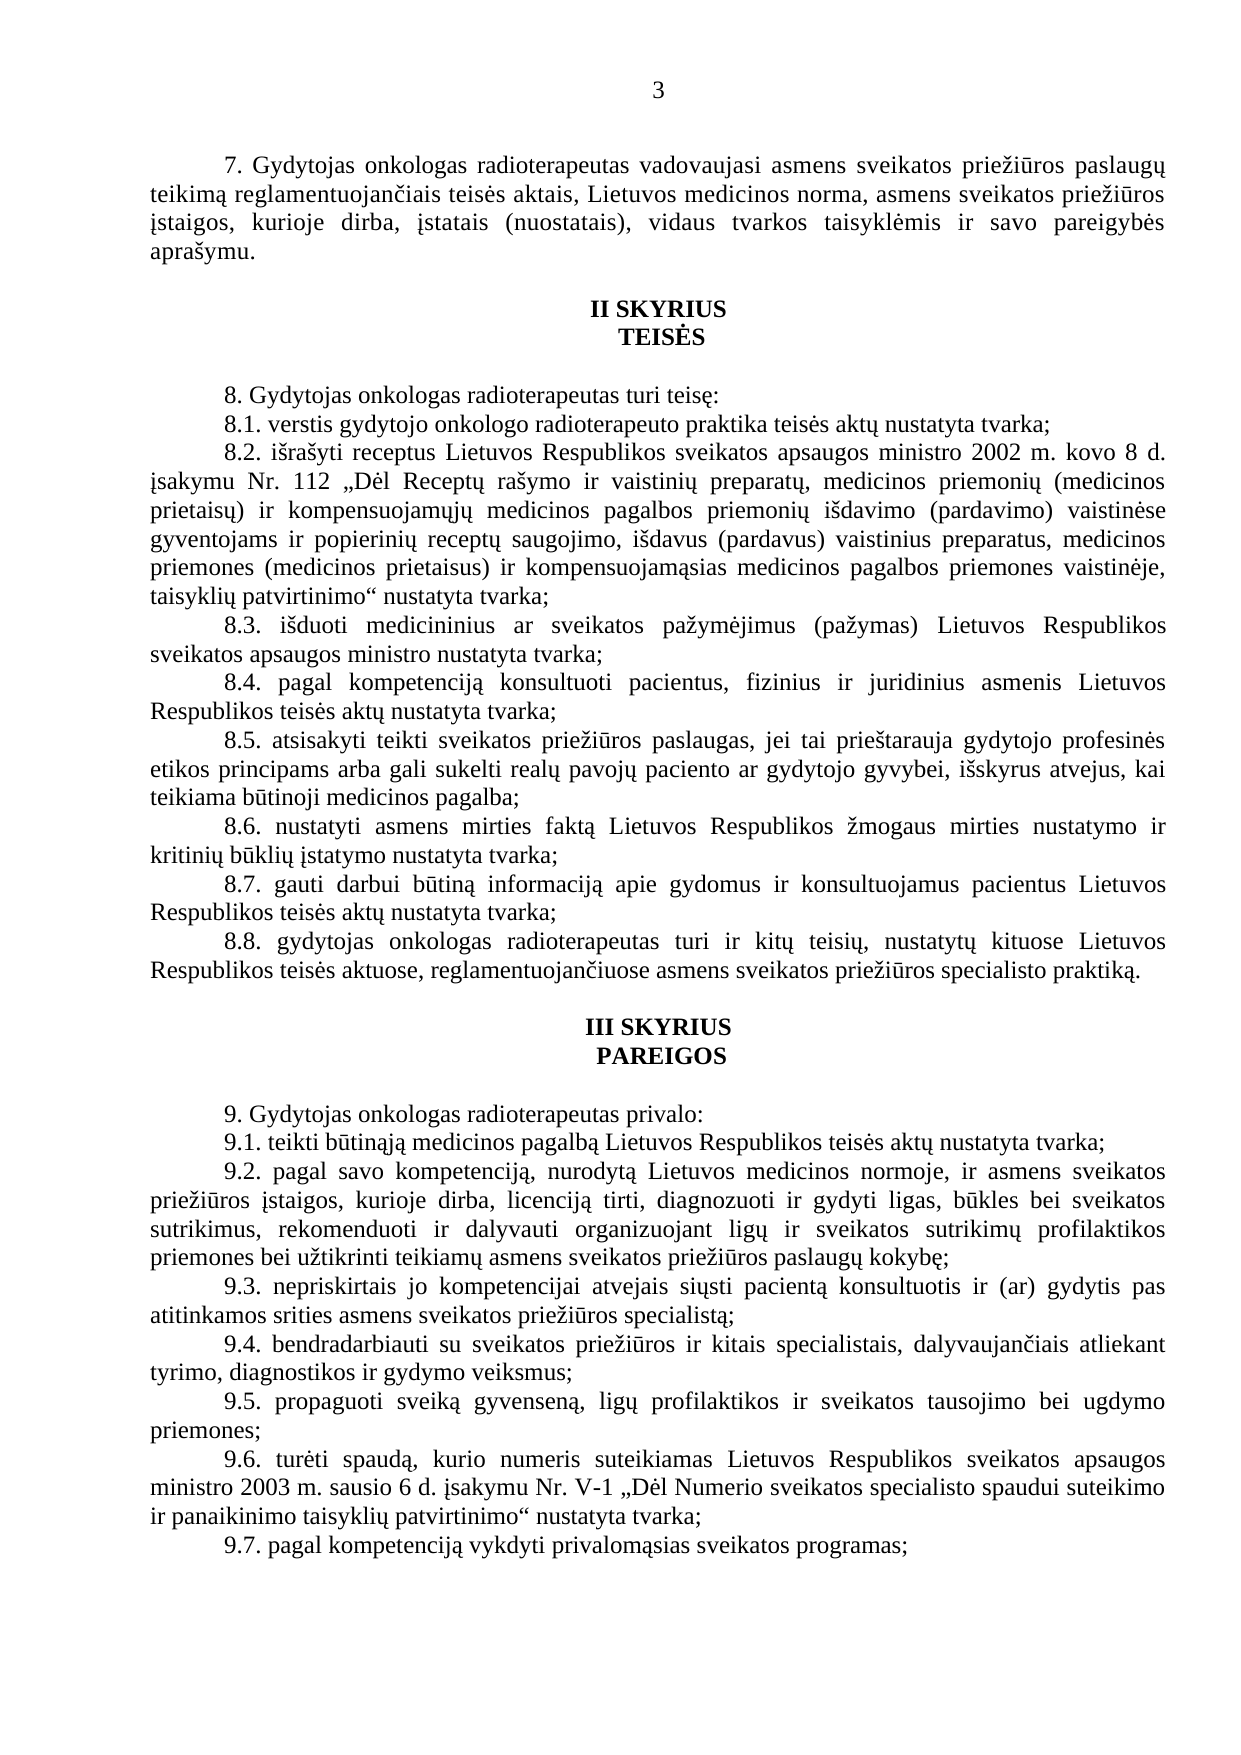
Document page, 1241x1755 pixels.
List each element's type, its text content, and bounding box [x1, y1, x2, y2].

text 8.7. gauti darbui būtiną informaciją apie gydomus ir konsultuojamus pacientus Lietuvos Respublikos teisės aktų nustatyta tvarka; [150, 869, 1167, 926]
text 9.3. nepriskirtais jo kompetencijai atvejais siųsti pacientą konsultuotis ir (ar) gydytis pas atitinkamos srities asmens sveikatos priežiūros specialistą; [150, 1271, 1167, 1329]
text 8. Gydytojas onkologas radioterapeutas turi teisę: [150, 380, 1167, 409]
text 8.6. nustatyti asmens mirties faktą Lietuvos Respublikos žmogaus mirties nustatymo ir kritinių būklių įstatymo nustatyta tvarka; [150, 811, 1167, 869]
text 8.5. atsisakyti teikti sveikatos priežiūros paslaugas, jei tai prieštarauja gydytojo profesinės etikos principams arba gali sukelti realų pavojų paciento ar gydytojo gyvybei, išskyrus atvejus, kai teikiama būtinoji medicinos pagalba; [150, 725, 1167, 811]
text 9. Gydytojas onkologas radioterapeutas privalo: [150, 1099, 1167, 1127]
text 8.3. išduoti medicininius ar sveikatos pažymėjimus (pažymas) Lietuvos Respublikos sveikatos apsaugos ministro nustatyta tvarka; [150, 610, 1167, 667]
text 9.1. teikti būtinąją medicinos pagalbą Lietuvos Respublikos teisės aktų nustatyta tvarka; [150, 1127, 1167, 1156]
text II SKYRIUS [150, 294, 1167, 322]
text PAREIGOS [150, 1041, 1167, 1070]
text III SKYRIUS [150, 1012, 1167, 1041]
text 8.4. pagal kompetenciją konsultuoti pacientus, fizinius ir juridinius asmenis Lietuvos Respublikos teisės aktų nustatyta tvarka; [150, 667, 1167, 725]
text 8.8. gydytojas onkologas radioterapeutas turi ir kitų teisių, nustatytų kituose Lietuvos Respublikos teisės aktuose, reglamentuojančiuose asmens sveikatos priežiūros specialisto praktiką. [150, 926, 1167, 984]
text 9.6. turėti spaudą, kurio numeris suteikiamas Lietuvos Respublikos sveikatos apsaugos ministro 2003 m. sausio 6 d. įsakymu Nr. V-1 „Dėl Numerio sveikatos specialisto spaudui suteikimo ir panaikinimo taisyklių patvirtinimo“ nustatyta tvarka; [150, 1444, 1167, 1530]
text 8.1. verstis gydytojo onkologo radioterapeuto praktika teisės aktų nustatyta tvarka; [150, 409, 1167, 437]
text 9.7. pagal kompetenciją vykdyti privalomąsias sveikatos programas; [150, 1530, 1167, 1559]
text 7. Gydytojas onkologas radioterapeutas vadovaujasi asmens sveikatos priežiūros paslaugų teikimą reglamentuojančiais teisės aktais, Lietuvos medicinos norma, asmens sveikatos priežiūros įstaigos, kurioje dirba, įstatais (nuostatais), vidaus tvarkos taisyklėmis ir savo pareigybės aprašymu. [150, 150, 1167, 265]
text 9.4. bendradarbiauti su sveikatos priežiūros ir kitais specialistais, dalyvaujančiais atliekant tyrimo, diagnostikos ir gydymo veiksmus; [150, 1329, 1167, 1386]
text TEISĖS [150, 322, 1167, 351]
text 8.2. išrašyti receptus Lietuvos Respublikos sveikatos apsaugos ministro 2002 m. kovo 8 d. įsakymu Nr. 112 „Dėl Receptų rašymo ir vaistinių preparatų, medicinos priemonių (medicinos prietaisų) ir kompensuojamųjų medicinos pagalbos priemonių išdavimo (pardavimo) vaistinėse gyventojams ir popierinių receptų saugojimo, išdavus (pardavus) vaistinius preparatus, medicinos priemones (medicinos prietaisus) ir kompensuojamąsias medicinos pagalbos priemones vaistinėje, taisyklių patvirtinimo“ nustatyta tvarka; [150, 437, 1167, 610]
text 9.5. propaguoti sveiką gyvenseną, ligų profilaktikos ir sveikatos tausojimo bei ugdymo priemones; [150, 1386, 1167, 1444]
text 9.2. pagal savo kompetenciją, nurodytą Lietuvos medicinos normoje, ir asmens sveikatos priežiūros įstaigos, kurioje dirba, licenciją tirti, diagnozuoti ir gydyti ligas, būkles bei sveikatos sutrikimus, rekomenduoti ir dalyvauti organizuojant ligų ir sveikatos sutrikimų profilaktikos priemones bei užtikrinti teikiamų asmens sveikatos priežiūros paslaugų kokybę; [150, 1156, 1167, 1271]
